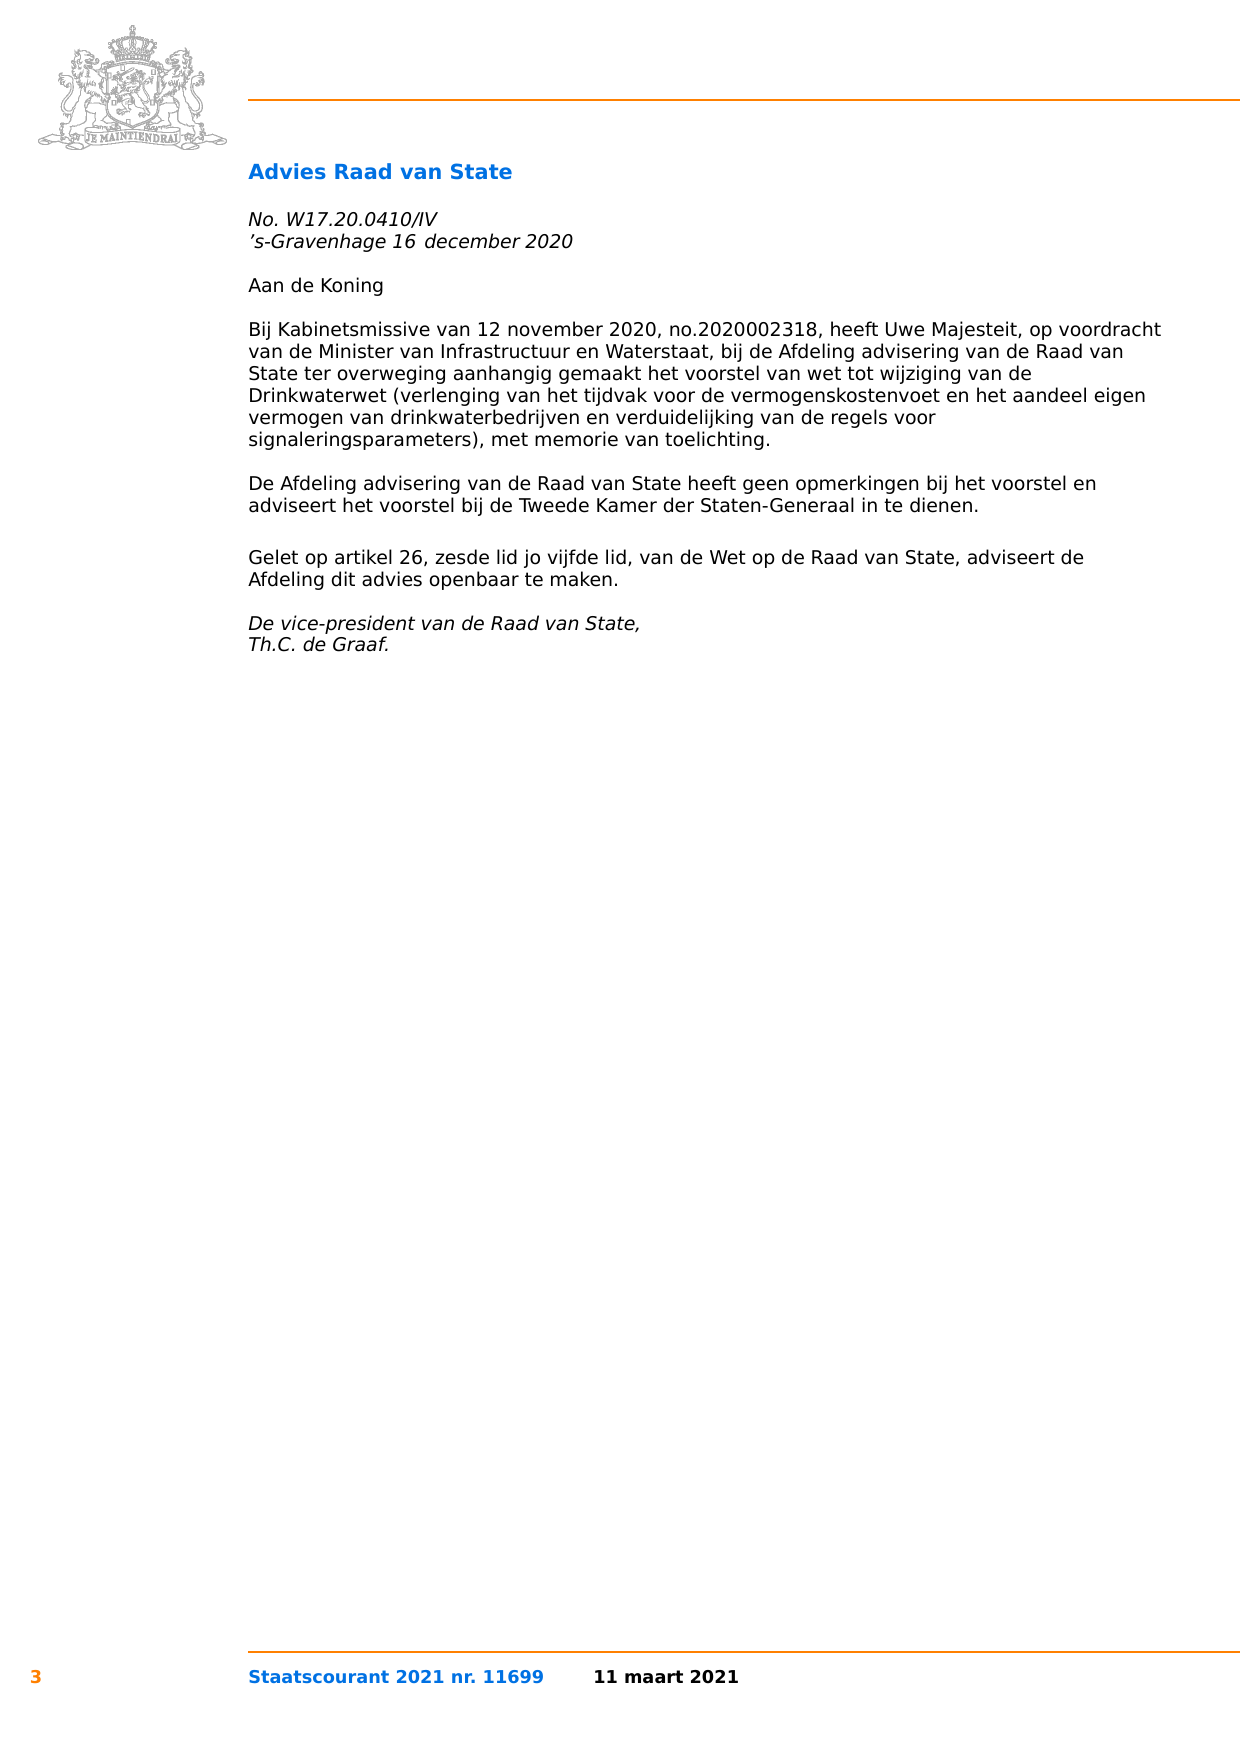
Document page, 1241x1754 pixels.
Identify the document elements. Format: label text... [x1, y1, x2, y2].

subtitle Advies Raad van State [248, 160, 1163, 184]
text No. W17.20.0410/IV [248, 209, 1163, 231]
text De Afdeling advisering van de Raad van State heeft geen opmerkingen bij het voorstel en adviseert het voorstel bij de Tweede Kamer der Staten-Generaal in te dienen. [248, 473, 1163, 517]
text Gelet op artikel 26, zesde lid jo vijfde lid, van de Wet op de Raad van State, adviseert de Afdeling dit advies openbaar te maken. [248, 547, 1163, 591]
text De vice-president van de Raad van State, Th.C. de Graaf. [248, 612, 1163, 656]
text ’s-Gravenhage 16 december 2020 [248, 231, 1163, 253]
text Aan de Koning [248, 275, 1163, 297]
text Bij Kabinetsmissive van 12 november 2020, no.2020002318, heeft Uwe Majesteit, op voordracht van de Minister van Infrastructuur en Waterstaat, bij de Afdeling advisering van de Raad van State ter overweging aanhangig gemaakt het voorstel van wet tot wijziging van de Drinkwaterwet (verlenging van het tijdvak voor de vermogenskostenvoet en het aandeel eigen vermogen van drinkwaterbedrijven en verduidelijking van de regels voor signaleringsparameters), met memorie van toelichting. [248, 319, 1163, 451]
picture [38, 25, 227, 150]
